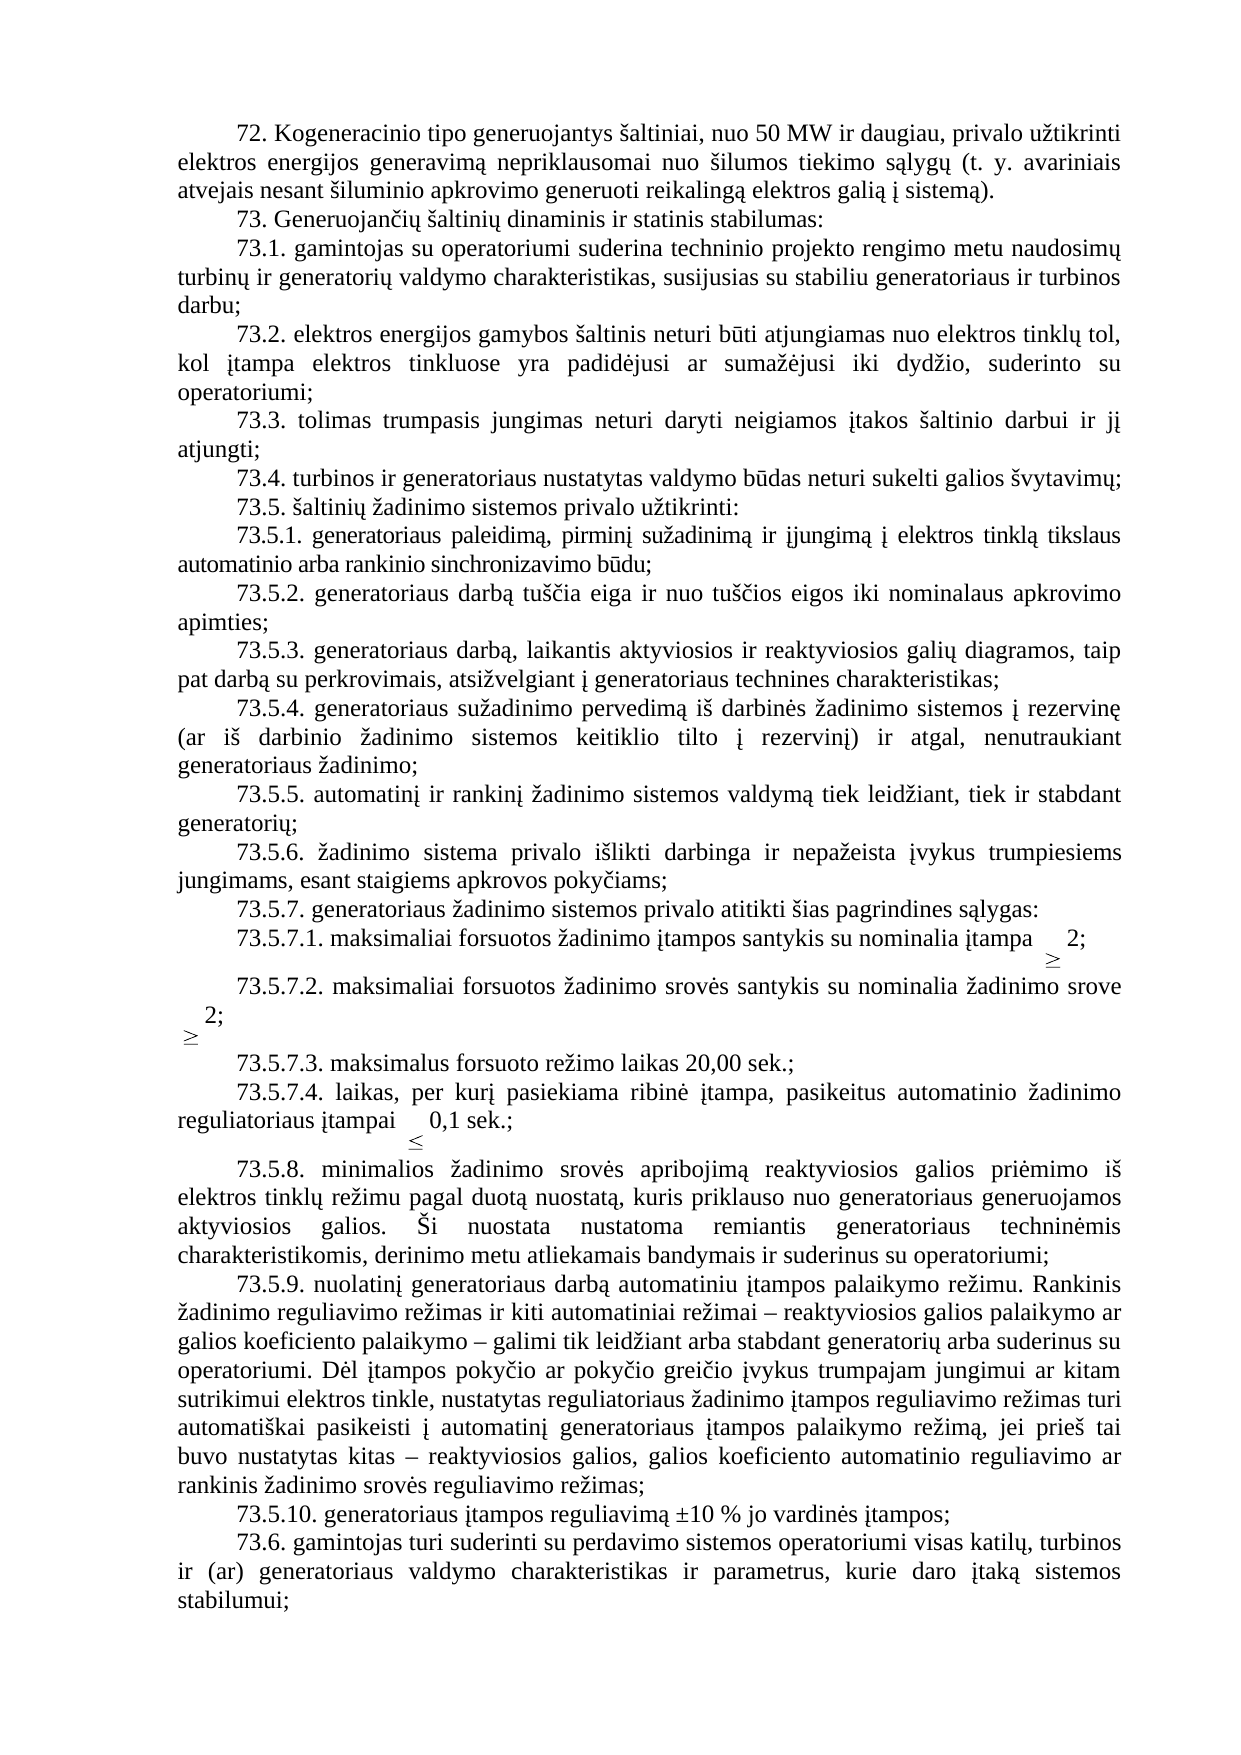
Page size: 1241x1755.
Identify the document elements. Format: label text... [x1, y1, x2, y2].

text 73.5.10. generatoriaus įtampos reguliavimą ±10 % jo vardinės įtampos; [177, 1499, 1122, 1527]
text 73.5.9. nuolatinį generatoriaus darbą automatiniu įtampos palaikymo režimu. Rankinis žadinimo reguliavimo režimas ir kiti automatiniai režimai – reaktyviosios galios palaikymo ar galios koeficiento palaikymo – galimi tik leidžiant arba stabdant generatorių arba suderinus su operatoriumi. Dėl įtampos pokyčio ar pokyčio greičio įvykus trumpajam jungimui ar kitam sutrikimui elektros tinkle, nustatytas reguliatoriaus žadinimo įtampos reguliavimo režimas turi automatiškai pasikeisti į automatinį generatoriaus įtampos palaikymo režimą, jei prieš tai buvo nustatytas kitas – reaktyviosios galios, galios koeficiento automatinio reguliavimo ar rankinis žadinimo srovės reguliavimo režimas; [177, 1269, 1122, 1499]
text 73.5.1. generatoriaus paleidimą, pirminį sužadinimą ir įjungimą į elektros tinklą tikslaus automatinio arba rankinio sinchronizavimo būdu; [177, 521, 1122, 578]
text 73.1. gamintojas su operatoriumi suderina techninio projekto rengimo metu naudosimų turbinų ir generatorių valdymo charakteristikas, susijusias su stabiliu generatoriaus ir turbinos darbu; [177, 233, 1122, 319]
text 73.5.7.4. laikas, per kurį pasiekiama ribinė įtampa, pasikeitus automatinio žadinimo reguliatoriaus įtampai <= 0,1 sek.; [177, 1077, 1122, 1154]
text 73.5.7. generatoriaus žadinimo sistemos privalo atitikti šias pagrindines sąlygas: [177, 894, 1122, 923]
text 73.5.7.3. maksimalus forsuoto režimo laikas 20,00 sek.; [177, 1048, 1122, 1077]
text 73.5.7.2. maksimaliai forsuotos žadinimo srovės santykis su nominalia žadinimo srove >= 2; [177, 971, 1122, 1048]
text 73.5. šaltinių žadinimo sistemos privalo užtikrinti: [177, 492, 1122, 521]
text 73.5.7.1. maksimaliai forsuotos žadinimo įtampos santykis su nominalia įtampa >= 2; [177, 923, 1122, 971]
text 73.5.2. generatoriaus darbą tuščia eiga ir nuo tuščios eigos iki nominalaus apkrovimo apimties; [177, 578, 1122, 636]
text 73.4. turbinos ir generatoriaus nustatytas valdymo būdas neturi sukelti galios švytavimų; [177, 463, 1122, 492]
text 72. Kogeneracinio tipo generuojantys šaltiniai, nuo 50 MW ir daugiau, privalo užtikrinti elektros energijos generavimą nepriklausomai nuo šilumos tiekimo sąlygų (t. y. avariniais atvejais nesant šiluminio apkrovimo generuoti reikalingą elektros galią į sistemą). [177, 118, 1122, 204]
text 73.2. elektros energijos gamybos šaltinis neturi būti atjungiamas nuo elektros tinklų tol, kol įtampa elektros tinkluose yra padidėjusi ar sumažėjusi iki dydžio, suderinto su operatoriumi; [177, 319, 1122, 406]
text 73.5.3. generatoriaus darbą, laikantis aktyviosios ir reaktyviosios galių diagramos, taip pat darbą su perkrovimais, atsižvelgiant į generatoriaus technines charakteristikas; [177, 636, 1122, 693]
text 73.5.8. minimalios žadinimo srovės apribojimą reaktyviosios galios priėmimo iš elektros tinklų režimu pagal duotą nuostatą, kuris priklauso nuo generatoriaus generuojamos aktyviosios galios. Ši nuostata nustatoma remiantis generatoriaus techninėmis charakteristikomis, derinimo metu atliekamais bandymais ir suderinus su operatoriumi; [177, 1154, 1122, 1269]
text 73.6. gamintojas turi suderinti su perdavimo sistemos operatoriumi visas katilų, turbinos ir (ar) generatoriaus valdymo charakteristikas ir parametrus, kurie daro įtaką sistemos stabilumui; [177, 1527, 1122, 1614]
text 73.5.6. žadinimo sistema privalo išlikti darbinga ir nepažeista įvykus trumpiesiems jungimams, esant staigiems apkrovos pokyčiams; [177, 837, 1122, 894]
text 73.5.5. automatinį ir rankinį žadinimo sistemos valdymą tiek leidžiant, tiek ir stabdant generatorių; [177, 779, 1122, 837]
text 73.3. tolimas trumpasis jungimas neturi daryti neigiamos įtakos šaltinio darbui ir jį atjungti; [177, 406, 1122, 463]
text 73.5.4. generatoriaus sužadinimo pervedimą iš darbinės žadinimo sistemos į rezervinę (ar iš darbinio žadinimo sistemos keitiklio tilto į rezervinį) ir atgal, nenutraukiant generatoriaus žadinimo; [177, 693, 1122, 779]
text 73. Generuojančių šaltinių dinaminis ir statinis stabilumas: [177, 204, 1122, 233]
